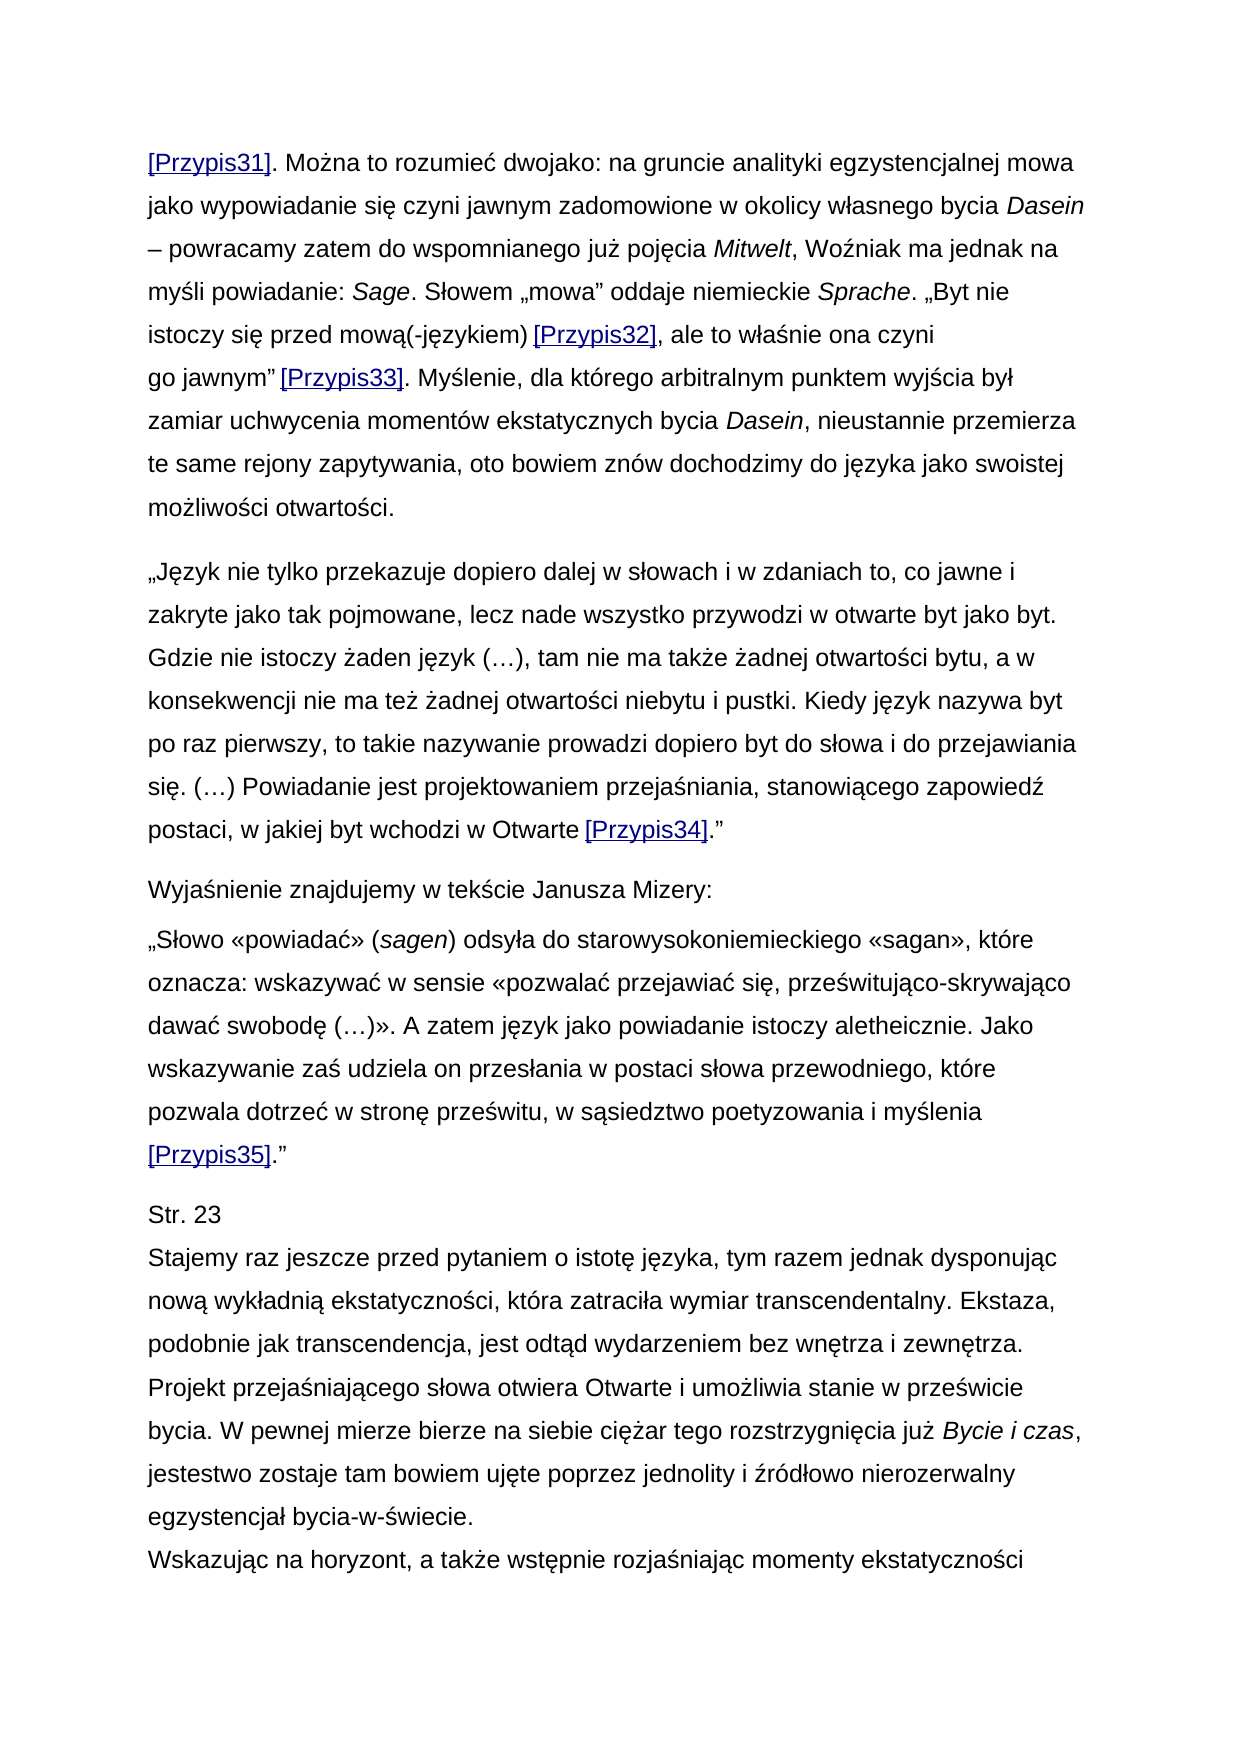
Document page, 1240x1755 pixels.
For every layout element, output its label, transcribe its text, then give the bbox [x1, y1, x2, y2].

text go jawnym” [Przypis33]. Myślenie, dla którego arbitralnym punktem wyjścia był zamiar uchwycenia momentów ekstatycznych bycia Dasein, nieustannie przemierza te same rejony zapytywania, oto bowiem znów dochodzimy do języka jako swoistej możliwości otwartości. [148, 363, 1092, 521]
text Wskazując na horyzont, a także wstępnie rozjaśniając momenty ekstatyczności [148, 1545, 1092, 1574]
text „Słowo «powiadać» (sagen) odsyła do starowysokoniemieckiego «sagan», które oznacza: wskazywać w sensie «pozwalać przejawiać się, prześwitująco-skrywająco dawać swobodę (…)». A zatem język jako powiadanie istoczy aletheicznie. Jako wskazywanie zaś udziela on przesłania w postaci słowa przewodniego, które pozwala dotrzeć w stronę prześwitu, w sąsiedztwo poetyzowania i myślenia [Przypis35].” [148, 925, 1092, 1169]
text Stajemy raz jeszcze przed pytaniem o istotę języka, tym razem jednak dysponując nową wykładnią ekstatyczności, która zatraciła wymiar transcendentalny. Ekstaza, podobnie jak transcendencja, jest odtąd wydarzeniem bez wnętrza i zewnętrza. Projekt przejaśniającego słowa otwiera Otwarte i umożliwia stanie w prześwicie bycia. W pewnej mierze bierze na siebie ciężar tego rozstrzygnięcia już Bycie i czas, jestestwo zostaje tam bowiem ujęte poprzez jednolity i źródłowo nierozerwalny egzystencjał bycia-w-świecie. [148, 1243, 1092, 1531]
text „Język nie tylko przekazuje dopiero dalej w słowach i w zdaniach to, co jawne i zakryte jako tak pojmowane, lecz nade wszystko przywodzi w otwarte byt jako byt. Gdzie nie istoczy żaden język (…), tam nie ma także żadnej otwartości bytu, a w konsekwencji nie ma też żadnej otwartości niebytu i pustki. Kiedy język nazywa byt po raz pierwszy, to takie nazywanie prowadzi dopiero byt do słowa i do przejawiania się. (…) Powiadanie jest projektowaniem przejaśniania, stanowiącego zapowiedź postaci, w jakiej byt wchodzi w Otwarte [Przypis34].” [148, 557, 1092, 844]
text [Przypis31]. Można to rozumieć dwojako: na gruncie analityki egzystencjalnej mowa jako wypowiadanie się czyni jawnym zadomowione w okolicy własnego bycia Dasein – powracamy zatem do wspomnianego już pojęcia Mitwelt, Woźniak ma jednak na myśli powiadanie: Sage. Słowem „mowa” oddaje niemieckie Sprache. „Byt nie istoczy się przed mową(-językiem) [Przypis32], ale to właśnie ona czyni [148, 148, 1092, 349]
text Wyjaśnienie znajdujemy w tekście Janusza Mizery: [148, 875, 1092, 904]
text Str. 23 [148, 1200, 1092, 1229]
